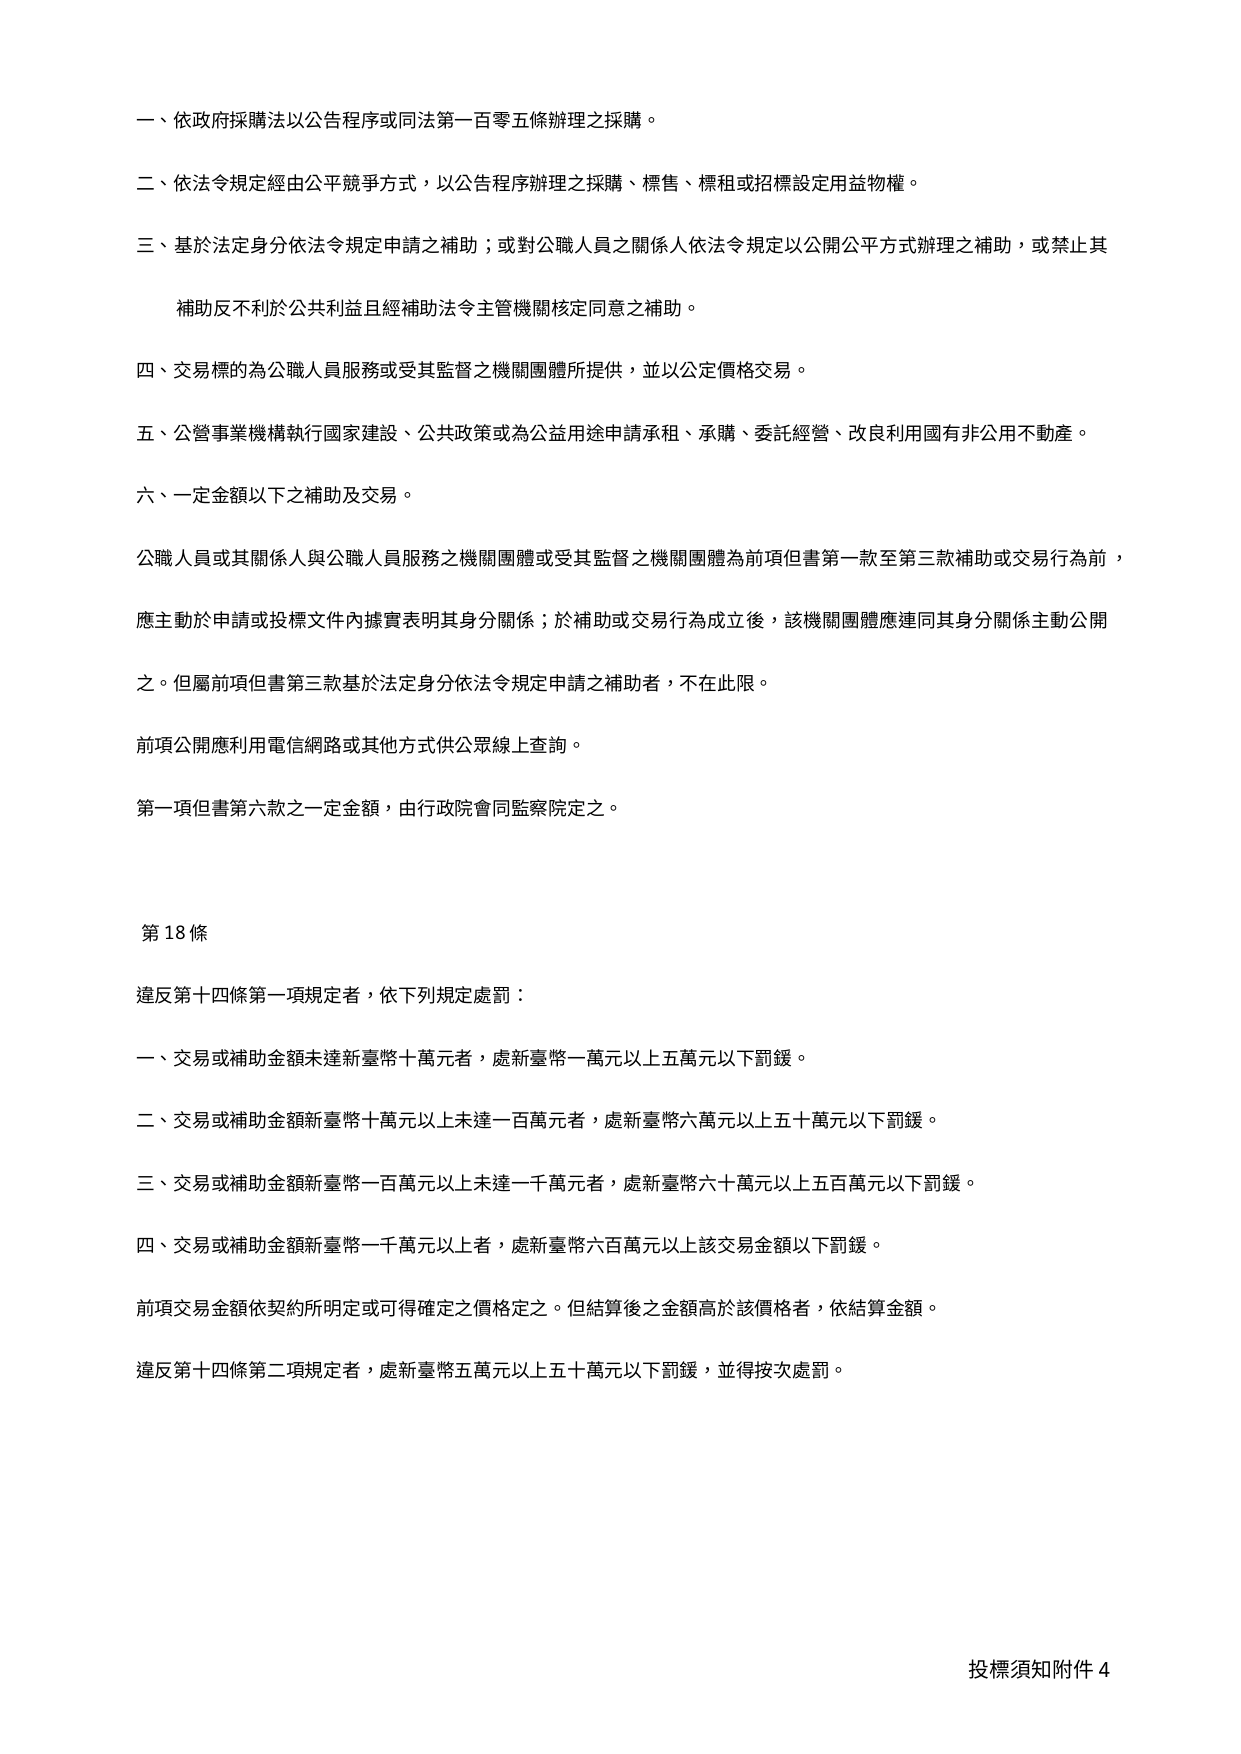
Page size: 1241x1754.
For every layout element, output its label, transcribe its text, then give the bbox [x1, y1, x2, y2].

text 第18條 [62, 890, 1204, 953]
text 三、基於法定身分依法令規定申請之補助；或對公職人員之關係人依法令規定以公開公平方式辦理之補助，或禁止其補助反不利於公共利益且經補助法令主管機關核定同意之補助。 [136, 203, 1110, 328]
text 四、交易或補助金額新臺幣一千萬元以上者，處新臺幣六百萬元以上該交易金額以下罰鍰。 [136, 1203, 1110, 1265]
text 二、交易或補助金額新臺幣十萬元以上未達一百萬元者，處新臺幣六萬元以上五十萬元以下罰鍰。 [136, 1078, 1110, 1140]
text 六、一定金額以下之補助及交易。 [136, 453, 1110, 515]
text 違反第十四條第二項規定者，處新臺幣五萬元以上五十萬元以下罰鍰，並得按次處罰。 [136, 1328, 1110, 1390]
text 一、交易或補助金額未達新臺幣十萬元者，處新臺幣一萬元以上五萬元以下罰鍰。 [136, 1015, 1110, 1078]
text 公職人員或其關係人與公職人員服務之機關團體或受其監督之機關團體為前項但書第一款至第三款補助或交易行為前，應主動於申請或投標文件內據實表明其身分關係；於補助或交易行為成立後，該機關團體應連同其身分關係主動公開之。但屬前項但書第三款基於法定身分依法令規定申請之補助者，不在此限。 [136, 515, 1110, 703]
text 三、交易或補助金額新臺幣一百萬元以上未達一千萬元者，處新臺幣六十萬元以上五百萬元以下罰鍰。 [136, 1140, 1110, 1203]
text 前項公開應利用電信網路或其他方式供公眾線上查詢。 [136, 703, 1110, 765]
text 一、依政府採購法以公告程序或同法第一百零五條辦理之採購。 [136, 78, 1110, 140]
text 違反第十四條第一項規定者，依下列規定處罰： [136, 953, 1110, 1015]
text 第一項但書第六款之一定金額，由行政院會同監察院定之。 [136, 765, 1110, 828]
text 五、公營事業機構執行國家建設、公共政策或為公益用途申請承租、承購、委託經營、改良利用國有非公用不動產。 [136, 390, 1110, 453]
text 二、依法令規定經由公平競爭方式，以公告程序辦理之採購、標售、標租或招標設定用益物權。 [136, 140, 1110, 203]
text 前項交易金額依契約所明定或可得確定之價格定之。但結算後之金額高於該價格者，依結算金額。 [136, 1265, 1110, 1328]
text 四、交易標的為公職人員服務或受其監督之機關團體所提供，並以公定價格交易。 [136, 328, 1110, 390]
